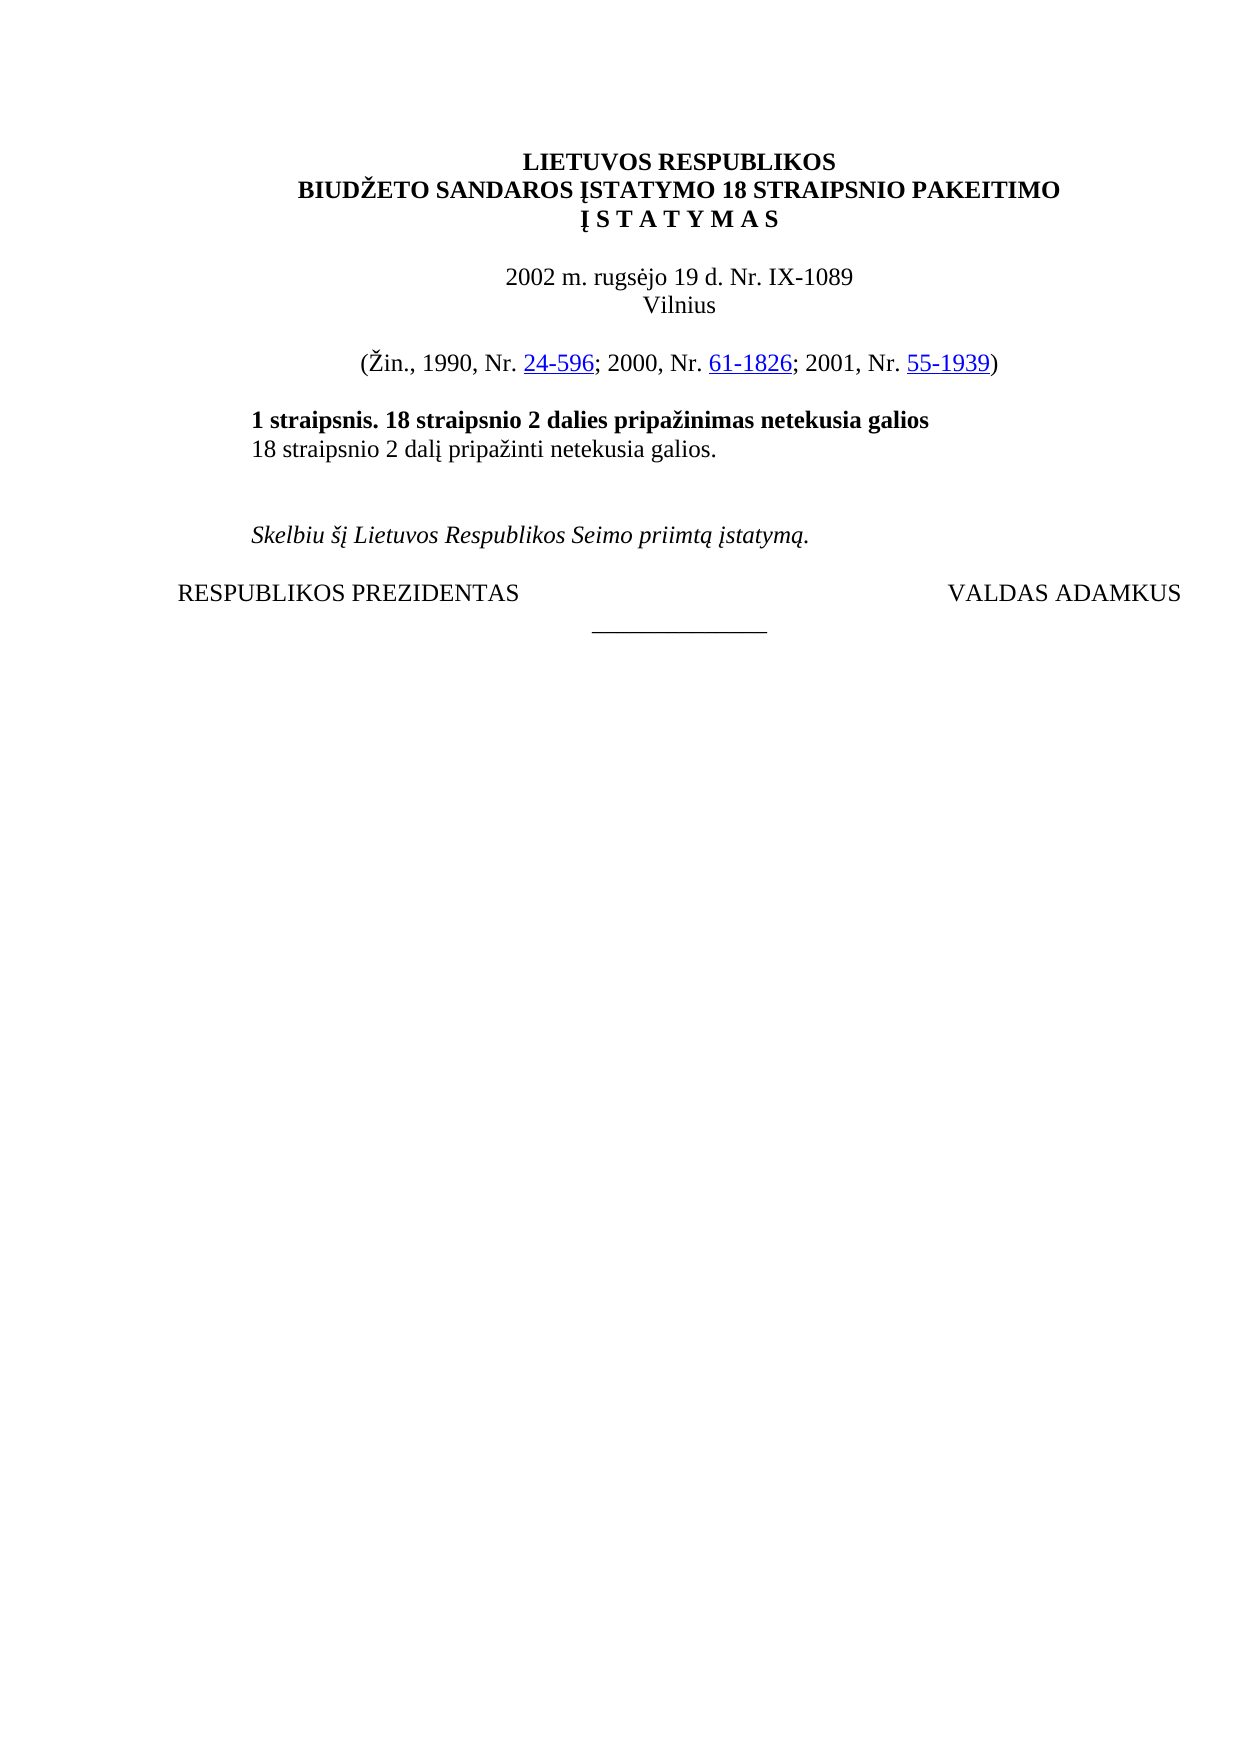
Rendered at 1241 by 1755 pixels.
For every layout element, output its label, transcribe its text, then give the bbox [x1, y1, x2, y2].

text RESPUBLIKOS PREZIDENTAS VALDAS ADAMKUS [177, 578, 1181, 607]
text ______________ [177, 607, 1181, 636]
text LIETUVOS RESPUBLIKOS [177, 147, 1181, 176]
text 2002 m. rugsėjo 19 d. Nr. IX-1089 [177, 262, 1181, 291]
text Skelbiu šį Lietuvos Respublikos Seimo priimtą įstatymą. [177, 521, 1181, 549]
text Į S T A T Y M A S [177, 204, 1181, 233]
text Vilnius [177, 291, 1181, 319]
text (Žin., 1990, Nr. 24-596; 2000, Nr. 61-1826; 2001, Nr. 55-1939) [177, 348, 1181, 377]
text BIUDŽETO SANDAROS ĮSTATYMO 18 STRAIPSNIO PAKEITIMO [177, 176, 1181, 204]
text 1 straipsnis. 18 straipsnio 2 dalies pripažinimas netekusia galios [177, 406, 1181, 434]
text 18 straipsnio 2 dalį pripažinti netekusia galios. [177, 434, 1181, 463]
